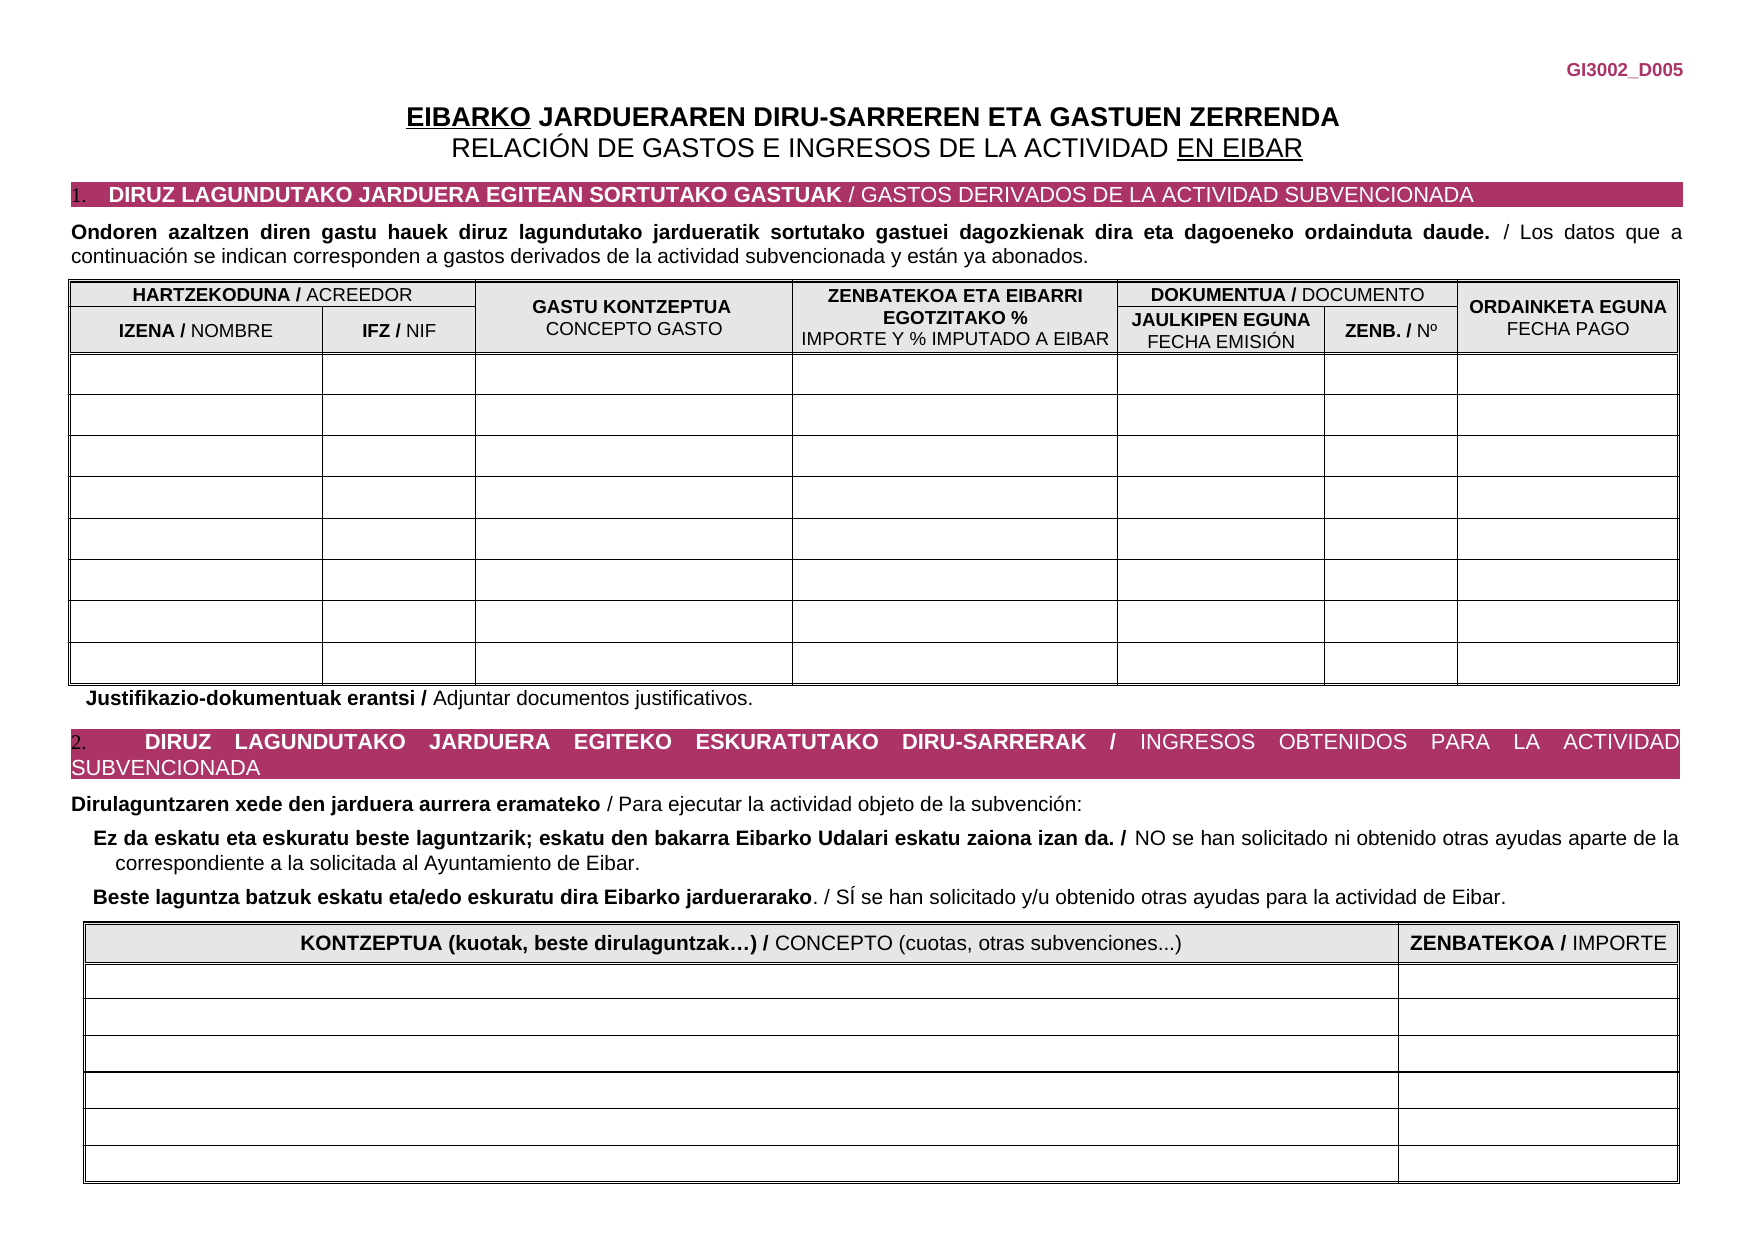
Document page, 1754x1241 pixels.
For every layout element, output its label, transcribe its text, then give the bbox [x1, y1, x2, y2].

table_cell [793, 519, 1117, 559]
table_cell [476, 560, 792, 600]
table_cell [323, 519, 475, 559]
table_cell [1325, 395, 1457, 435]
list DIRUZ LAGUNDUTAKO JARDUERA EGITEKO ESKURATUTAKO DIRU-SARRERAK / INGRESOS OBTENIDOS PARA LA ACTIVIDAD SUBVENCIONADA [71, 729, 1680, 779]
table_cell [71, 560, 322, 600]
table_cell [1118, 477, 1324, 517]
table_cell [1458, 395, 1677, 435]
table_cell [1399, 1109, 1677, 1144]
table_cell [793, 355, 1117, 393]
text RELACIÓN DE GASTOS E INGRESOS DE LA ACTIVIDAD EN EIBAR [71, 132, 1683, 163]
table_cell [1325, 477, 1457, 517]
table_cell [1458, 477, 1677, 517]
table_cell IZENA / NOMBRE [71, 307, 322, 352]
table_cell [1458, 436, 1677, 476]
table_cell [1458, 601, 1677, 642]
text Beste laguntza batzuk eskatu eta/edo eskuratu dira Eibarko jarduerarako. / SÍ se han solicitado y/u obtenido otras ayudas para la actividad de Eibar. [86, 881, 1657, 909]
table_cell [1458, 519, 1677, 559]
table_header HARTZEKODUNA / ACREEDOR [71, 283, 475, 306]
table_cell [793, 395, 1117, 435]
table_cell [86, 1146, 1398, 1181]
table_header ZENBATEKOA / IMPORTE [1399, 925, 1677, 962]
table_cell [71, 519, 322, 559]
text Justifikazio-dokumentuak erantsi / Adjuntar documentos justificativos. [86, 686, 1683, 710]
table_cell [323, 601, 475, 642]
table_cell [71, 601, 322, 642]
table_cell [1118, 560, 1324, 600]
table_cell [1399, 1146, 1677, 1181]
table_cell [1325, 436, 1457, 476]
table_cell [793, 436, 1117, 476]
table_cell [476, 477, 792, 517]
table_header KONTZEPTUA (kuotak, beste dirulaguntzak…) / CONCEPTO (cuotas, otras subvenciones...) [86, 925, 1398, 962]
table_cell [323, 395, 475, 435]
table_cell [1325, 355, 1457, 393]
table_cell [323, 436, 475, 476]
table_cell [476, 519, 792, 559]
table_cell [1118, 643, 1324, 683]
text Dirulaguntzaren xede den jarduera aurrera eramateko / Para ejecutar la actividad objeto de la subvención: [71, 792, 1657, 816]
table_cell [86, 999, 1398, 1035]
table_header GASTU KONTZEPTUA CONCEPTO GASTO [476, 283, 792, 352]
table_header ZENBATEKOA ETA EIBARRI EGOTZITAKO % IMPORTE Y % IMPUTADO A EIBAR [793, 283, 1117, 352]
table_cell [1399, 999, 1677, 1035]
table_cell [71, 436, 322, 476]
table_cell IFZ / NIF [323, 307, 475, 352]
table_header ORDAINKETA EGUNA FECHA PAGO [1458, 283, 1677, 352]
table_cell [1458, 355, 1677, 393]
table_cell [476, 395, 792, 435]
table_cell ZENB. / Nº [1325, 307, 1457, 352]
table_cell [1118, 395, 1324, 435]
table_cell [323, 477, 475, 517]
table_cell [793, 643, 1117, 683]
table_cell [323, 560, 475, 600]
table_cell [476, 436, 792, 476]
table_cell [86, 1073, 1398, 1108]
table_cell [1399, 1036, 1677, 1071]
table_cell [71, 355, 322, 393]
table_header DOKUMENTUA / DOCUMENTO [1118, 283, 1457, 306]
table_cell [1458, 560, 1677, 600]
list DIRUZ LAGUNDUTAKO JARDUERA EGITEAN SORTUTAKO GASTUAK / GASTOS DERIVADOS DE LA ACTIVIDAD SUBVENCIONADA [71, 182, 1683, 207]
table_cell [323, 643, 475, 683]
table_cell [476, 643, 792, 683]
table_cell [71, 643, 322, 683]
table_cell [793, 477, 1117, 517]
table_cell [1399, 1073, 1677, 1108]
table_cell [1458, 643, 1677, 683]
table_cell [1118, 436, 1324, 476]
table_cell [323, 355, 475, 393]
table_cell [1325, 643, 1457, 683]
table_cell [1325, 601, 1457, 642]
table_cell [1325, 560, 1457, 600]
table_cell [86, 965, 1398, 998]
text Ondoren azaltzen diren gastu hauek diruz lagundutako jardueratik sortutako gastuei dagozkienak dira eta dagoeneko ordainduta daude. / Los datos que a continuación se indican corresponden a gastos derivados de la actividad subvencionada y están ya abonados. [71, 219, 1683, 267]
table_cell [476, 601, 792, 642]
table_cell [86, 1109, 1398, 1144]
table_cell [1118, 601, 1324, 642]
table_cell [1118, 355, 1324, 393]
table_cell [476, 355, 792, 393]
table_cell [86, 1036, 1398, 1071]
table_cell [71, 395, 322, 435]
table_cell [793, 560, 1117, 600]
table_cell [1325, 519, 1457, 559]
text EIBARKO JARDUERAREN DIRU-SARREREN ETA GASTUEN ZERRENDA [71, 101, 1683, 132]
table_cell [793, 601, 1117, 642]
table_cell JAULKIPEN EGUNA FECHA EMISIÓN [1118, 307, 1324, 352]
table_cell [71, 477, 322, 517]
text Ez da eskatu eta eskuratu beste laguntzarik; eskatu den bakarra Eibarko Udalari eskatu zaiona izan da. / NO se han solicitado ni obtenido otras ayudas aparte de la correspondiente a la solicitada al Ayuntamiento de Eibar. [86, 822, 1680, 874]
table_cell [1118, 519, 1324, 559]
table_cell [1399, 965, 1677, 998]
